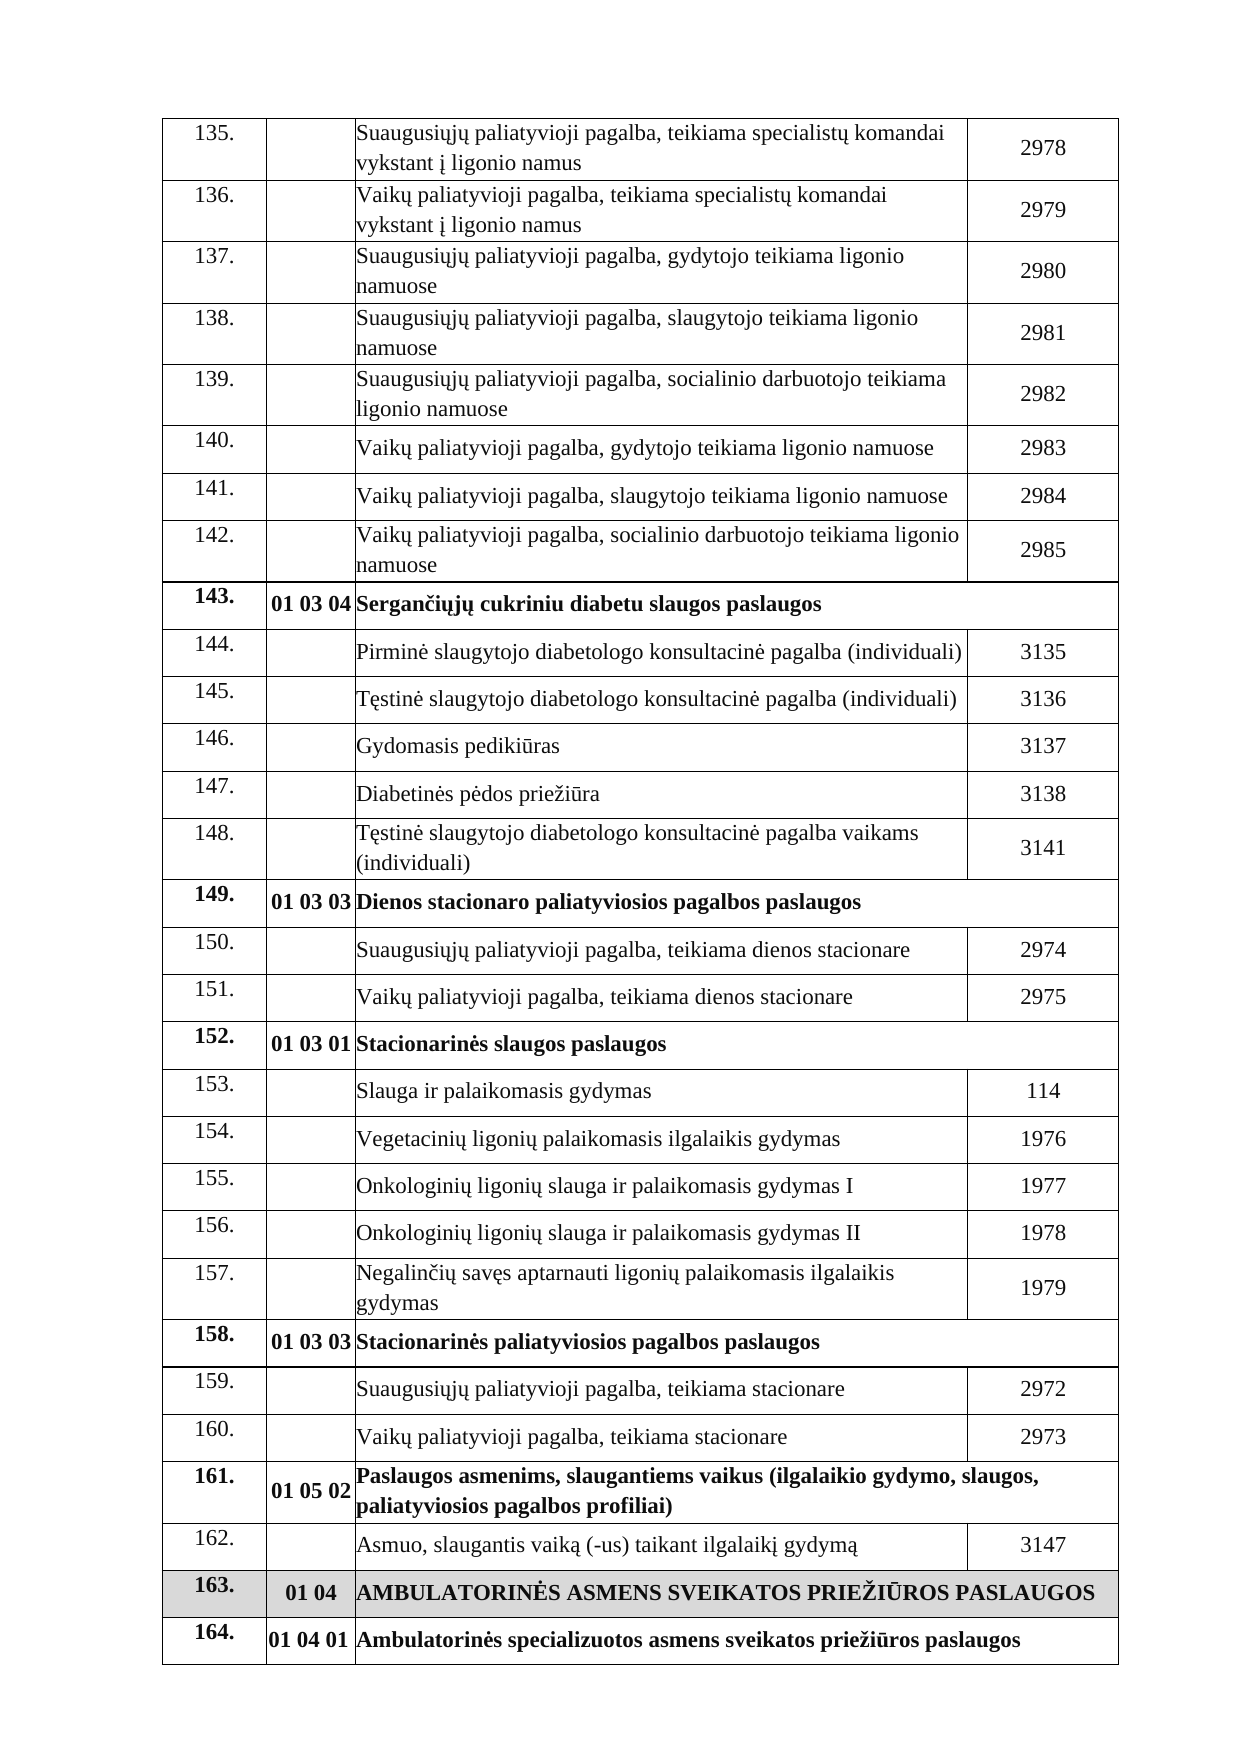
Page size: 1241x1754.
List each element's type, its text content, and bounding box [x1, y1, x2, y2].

table_cell [1142, 771, 1147, 818]
table_cell [1164, 425, 1240, 473]
table_cell [1142, 1319, 1147, 1366]
table_cell 156. [163, 1211, 266, 1258]
table_cell 157. [163, 1259, 266, 1319]
table_cell [1147, 118, 1164, 179]
table_cell Suaugusiųjų paliatyvioji pagalba, teikiama specialistų komandai vykstant į ligonio namus [356, 119, 967, 179]
table_cell [1119, 473, 1137, 520]
table_cell Tęstinė slaugytojo diabetologo konsultacinė pagalba (individuali) [356, 677, 967, 723]
table_cell [1137, 771, 1142, 818]
table_cell 01 04 [267, 1571, 355, 1617]
table_cell [1164, 1570, 1240, 1617]
table_cell 154. [163, 1117, 266, 1163]
table_cell 152. [163, 1022, 266, 1068]
table_cell [267, 181, 355, 241]
table_cell [1119, 1414, 1137, 1461]
table_cell [1119, 1366, 1137, 1414]
table_cell [1119, 1069, 1137, 1116]
table_cell 2979 [968, 181, 1118, 241]
table_cell [1137, 118, 1142, 179]
table_cell [1147, 1617, 1164, 1664]
table_cell 3136 [968, 677, 1118, 723]
table_cell 140. [163, 426, 266, 473]
table_cell [1137, 1366, 1142, 1414]
table_cell [267, 819, 355, 879]
table_cell 161. [163, 1462, 266, 1522]
table_cell [1137, 879, 1142, 927]
table_cell 2981 [968, 304, 1118, 364]
table_cell Vaikų paliatyvioji pagalba, teikiama specialistų komandai vykstant į ligonio namus [356, 181, 967, 241]
table_cell [1137, 1461, 1142, 1522]
table_cell 2974 [968, 928, 1118, 974]
table_cell 01 04 01 [267, 1618, 355, 1664]
table_cell [267, 119, 355, 179]
table_cell Slauga ir palaikomasis gydymas [356, 1070, 967, 1116]
table_cell 1977 [968, 1164, 1118, 1210]
table_cell 146. [163, 724, 266, 771]
table_cell Vaikų paliatyvioji pagalba, gydytojo teikiama ligonio namuose [356, 426, 967, 473]
table_cell 164. [163, 1618, 266, 1664]
table_cell [267, 1070, 355, 1116]
table_cell 163. [163, 1571, 266, 1617]
table_cell [1137, 723, 1142, 771]
table_cell [1142, 241, 1147, 302]
table_cell [1147, 1258, 1164, 1319]
table_cell 144. [163, 630, 266, 676]
table_cell [1137, 1116, 1142, 1163]
table_cell [1137, 241, 1142, 302]
table_cell [1119, 1258, 1137, 1319]
table_cell Ambulatorinės specializuotos asmens sveikatos priežiūros paslaugos [356, 1618, 1118, 1664]
table_cell [1147, 927, 1164, 974]
table_cell Gydomasis pedikiūras [356, 724, 967, 771]
table_cell [1119, 818, 1137, 879]
table_cell 01 03 01 [267, 1022, 355, 1068]
table_cell [1142, 180, 1147, 241]
table_cell [1142, 1163, 1147, 1210]
table_cell 139. [163, 365, 266, 425]
table_cell 2985 [968, 521, 1118, 581]
table_cell [1119, 1319, 1137, 1366]
table_cell 151. [163, 975, 266, 1021]
table_cell [1147, 425, 1164, 473]
table_cell [1142, 629, 1147, 676]
table_cell 145. [163, 677, 266, 723]
table_cell Vaikų paliatyvioji pagalba, teikiama stacionare [356, 1415, 967, 1461]
table_cell 142. [163, 521, 266, 581]
table_cell [1137, 927, 1142, 974]
table_cell [267, 474, 355, 520]
table_cell [1137, 1069, 1142, 1116]
table_cell 2983 [968, 426, 1118, 473]
table_cell Sergančiųjų cukriniu diabetu slaugos paslaugos [356, 583, 1118, 629]
table_cell [1137, 303, 1142, 364]
table_cell [1119, 771, 1137, 818]
table_cell [1119, 364, 1137, 425]
table_cell [267, 1164, 355, 1210]
table_cell [1164, 581, 1240, 629]
table_cell 01 03 03 [267, 880, 355, 927]
table_cell [1137, 473, 1142, 520]
table_cell Suaugusiųjų paliatyvioji pagalba, slaugytojo teikiama ligonio namuose [356, 304, 967, 364]
table_cell Suaugusiųjų paliatyvioji pagalba, socialinio darbuotojo teikiama ligonio namuose [356, 365, 967, 425]
table_cell [267, 1524, 355, 1570]
table_cell [1147, 1366, 1164, 1414]
table_cell [1147, 771, 1164, 818]
table_cell 2972 [968, 1368, 1118, 1414]
table_cell [1142, 927, 1147, 974]
table_cell 01 05 02 [267, 1462, 355, 1522]
table_cell [1164, 241, 1240, 302]
table_cell [1142, 676, 1147, 723]
table_cell 3147 [968, 1524, 1118, 1570]
table_cell [1119, 1210, 1137, 1258]
table_cell [1164, 473, 1240, 520]
table_cell 159. [163, 1368, 266, 1414]
table_cell 137. [163, 242, 266, 302]
table_cell [1142, 1069, 1147, 1116]
table_cell [1147, 676, 1164, 723]
table_cell 3137 [968, 724, 1118, 771]
table_cell [1164, 1069, 1240, 1116]
table_cell [1147, 1414, 1164, 1461]
table_cell [1142, 1570, 1147, 1617]
table_cell Vegetacinių ligonių palaikomasis ilgalaikis gydymas [356, 1117, 967, 1163]
table_cell [1119, 303, 1137, 364]
table_cell [1119, 1021, 1137, 1068]
table_cell [1164, 1163, 1240, 1210]
table_cell [1137, 629, 1142, 676]
table_cell [1142, 1258, 1147, 1319]
table_cell [1142, 879, 1147, 927]
table_cell 160. [163, 1415, 266, 1461]
table_cell [1164, 1617, 1240, 1664]
table_cell [1142, 1414, 1147, 1461]
table_cell 147. [163, 772, 266, 818]
table_cell [1164, 1258, 1240, 1319]
table_cell 158. [163, 1320, 266, 1366]
table_cell [1142, 1523, 1147, 1570]
table_cell [1164, 1319, 1240, 1366]
table_cell 2980 [968, 242, 1118, 302]
table_cell 2975 [968, 975, 1118, 1021]
table_cell 2984 [968, 474, 1118, 520]
table_cell Asmuo, slaugantis vaiką (-us) taikant ilgalaikį gydymą [356, 1524, 967, 1570]
table_cell [1137, 1617, 1142, 1664]
table_cell [267, 304, 355, 364]
table_cell 1976 [968, 1117, 1118, 1163]
table_cell [1142, 1617, 1147, 1664]
table_cell [1142, 1116, 1147, 1163]
table_cell 01 03 03 [267, 1320, 355, 1366]
table_cell [1119, 1523, 1137, 1570]
table_cell [1119, 1461, 1137, 1522]
table_cell [1119, 1570, 1137, 1617]
table_cell [1137, 1523, 1142, 1570]
table_cell [1164, 1021, 1240, 1068]
table_cell 3138 [968, 772, 1118, 818]
table_cell [267, 242, 355, 302]
table_cell 153. [163, 1070, 266, 1116]
table_cell [1147, 1069, 1164, 1116]
table_cell 155. [163, 1164, 266, 1210]
table_cell Pirminė slaugytojo diabetologo konsultacinė pagalba (individuali) [356, 630, 967, 676]
table_cell 148. [163, 819, 266, 879]
table_cell 149. [163, 880, 266, 927]
table_cell [267, 426, 355, 473]
table_cell [1142, 1366, 1147, 1414]
table_cell [1147, 520, 1164, 581]
table_cell [1164, 1461, 1240, 1522]
table_cell [1142, 581, 1147, 629]
table_cell [267, 928, 355, 974]
table_cell [1147, 1570, 1164, 1617]
table_cell 3141 [968, 819, 1118, 879]
table_cell [1147, 1021, 1164, 1068]
table_cell [1147, 473, 1164, 520]
table_cell [1137, 974, 1142, 1021]
table_cell [1137, 818, 1142, 879]
table_cell [1142, 473, 1147, 520]
table_cell Tęstinė slaugytojo diabetologo konsultacinė pagalba vaikams (individuali) [356, 819, 967, 879]
table_cell [1142, 520, 1147, 581]
table_cell [1147, 1319, 1164, 1366]
table_cell 2982 [968, 365, 1118, 425]
table_cell Suaugusiųjų paliatyvioji pagalba, teikiama stacionare [356, 1368, 967, 1414]
table_cell [1137, 1319, 1142, 1366]
table_cell [1119, 581, 1137, 629]
table_cell 1979 [968, 1259, 1118, 1319]
table_cell [1147, 1461, 1164, 1522]
table_cell Stacionarinės paliatyviosios pagalbos paslaugos [356, 1320, 1118, 1366]
table_cell [1119, 180, 1137, 241]
table_cell [1137, 1021, 1142, 1068]
table_cell [1164, 1210, 1240, 1258]
table_cell [1142, 818, 1147, 879]
table_cell [1164, 118, 1240, 179]
table_cell [1137, 676, 1142, 723]
table_cell [1164, 364, 1240, 425]
table_cell [1137, 581, 1142, 629]
table_cell AMBULATORINĖS ASMENS SVEIKATOS PRIEŽIŪROS PASLAUGOS [356, 1571, 1118, 1617]
table_cell 141. [163, 474, 266, 520]
table_cell Vaikų paliatyvioji pagalba, slaugytojo teikiama ligonio namuose [356, 474, 967, 520]
table_cell [267, 975, 355, 1021]
table_cell 3135 [968, 630, 1118, 676]
table_cell [1119, 241, 1137, 302]
table_cell [1119, 723, 1137, 771]
table_cell Suaugusiųjų paliatyvioji pagalba, gydytojo teikiama ligonio namuose [356, 242, 967, 302]
table_cell [1119, 676, 1137, 723]
table_cell 2978 [968, 119, 1118, 179]
table_cell [1142, 364, 1147, 425]
table_cell [1147, 581, 1164, 629]
table_cell [1164, 771, 1240, 818]
table_cell Stacionarinės slaugos paslaugos [356, 1022, 1118, 1068]
table_cell [1137, 520, 1142, 581]
table_cell [1147, 1523, 1164, 1570]
table_cell Diabetinės pėdos priežiūra [356, 772, 967, 818]
table_cell Suaugusiųjų paliatyvioji pagalba, teikiama dienos stacionare [356, 928, 967, 974]
table_cell [1137, 180, 1142, 241]
table_cell [1119, 974, 1137, 1021]
table_cell [1142, 303, 1147, 364]
table_cell [1119, 879, 1137, 927]
table_cell 162. [163, 1524, 266, 1570]
table_cell [1142, 118, 1147, 179]
table_cell [1164, 676, 1240, 723]
table_cell [1147, 723, 1164, 771]
table_cell 136. [163, 181, 266, 241]
table_cell [1142, 1210, 1147, 1258]
table_cell [267, 1368, 355, 1414]
table_cell [1164, 1414, 1240, 1461]
table_cell [1164, 303, 1240, 364]
table_cell 114 [968, 1070, 1118, 1116]
table_cell [1137, 425, 1142, 473]
table_cell 143. [163, 583, 266, 629]
table_cell [1147, 974, 1164, 1021]
table_cell [1137, 364, 1142, 425]
table_cell [1164, 1523, 1240, 1570]
table_cell [1164, 1366, 1240, 1414]
table_cell Negalinčių savęs aptarnauti ligonių palaikomasis ilgalaikis gydymas [356, 1259, 967, 1319]
table_cell [1164, 723, 1240, 771]
table_cell [1142, 974, 1147, 1021]
table_cell 2973 [968, 1415, 1118, 1461]
table_cell [1119, 629, 1137, 676]
table_cell [1164, 1116, 1240, 1163]
table_cell [1164, 974, 1240, 1021]
table_cell [1119, 1116, 1137, 1163]
table_cell [1147, 241, 1164, 302]
table_cell [1119, 1163, 1137, 1210]
table_cell [267, 1415, 355, 1461]
table_cell [1164, 180, 1240, 241]
table_cell Vaikų paliatyvioji pagalba, socialinio darbuotojo teikiama ligonio namuose [356, 521, 967, 581]
table_cell 01 03 04 [267, 583, 355, 629]
table_cell [1147, 1116, 1164, 1163]
table_cell [1164, 927, 1240, 974]
table_cell 150. [163, 928, 266, 974]
table_cell Paslaugos asmenims, slaugantiems vaikus (ilgalaikio gydymo, slaugos, paliatyviosios pagalbos profiliai) [356, 1462, 1118, 1522]
table_cell [267, 521, 355, 581]
table_cell [1142, 723, 1147, 771]
table_cell [1137, 1210, 1142, 1258]
table_cell [1119, 520, 1137, 581]
table_cell [1137, 1258, 1142, 1319]
table_cell 138. [163, 304, 266, 364]
table_cell [1137, 1570, 1142, 1617]
table_cell [267, 677, 355, 723]
table_cell [1142, 1021, 1147, 1068]
table_cell 1978 [968, 1211, 1118, 1258]
table_cell [1137, 1414, 1142, 1461]
table_cell [1147, 1163, 1164, 1210]
table_cell [1147, 303, 1164, 364]
table_cell [1119, 118, 1137, 179]
table_cell Onkologinių ligonių slauga ir palaikomasis gydymas II [356, 1211, 967, 1258]
table_cell [1142, 425, 1147, 473]
table_cell [1119, 425, 1137, 473]
table_cell [1147, 879, 1164, 927]
table_cell [267, 1259, 355, 1319]
table_cell Vaikų paliatyvioji pagalba, teikiama dienos stacionare [356, 975, 967, 1021]
table_cell [267, 365, 355, 425]
table_cell [1142, 1461, 1147, 1522]
table_cell [1147, 180, 1164, 241]
table_cell [1164, 818, 1240, 879]
table_cell [267, 630, 355, 676]
table_cell Dienos stacionaro paliatyviosios pagalbos paslaugos [356, 880, 1118, 927]
table_cell [1164, 629, 1240, 676]
table_cell [1147, 629, 1164, 676]
table_cell [267, 724, 355, 771]
table_cell [1147, 818, 1164, 879]
table_cell [1137, 1163, 1142, 1210]
table_cell [1147, 1210, 1164, 1258]
table_cell [1119, 1617, 1137, 1664]
table_cell [1164, 879, 1240, 927]
table_cell [267, 1117, 355, 1163]
table_cell [1164, 520, 1240, 581]
table_cell Onkologinių ligonių slauga ir palaikomasis gydymas I [356, 1164, 967, 1210]
table_cell 135. [163, 119, 266, 179]
table_cell [267, 1211, 355, 1258]
table_cell [267, 772, 355, 818]
table_cell [1119, 927, 1137, 974]
table_cell [1147, 364, 1164, 425]
